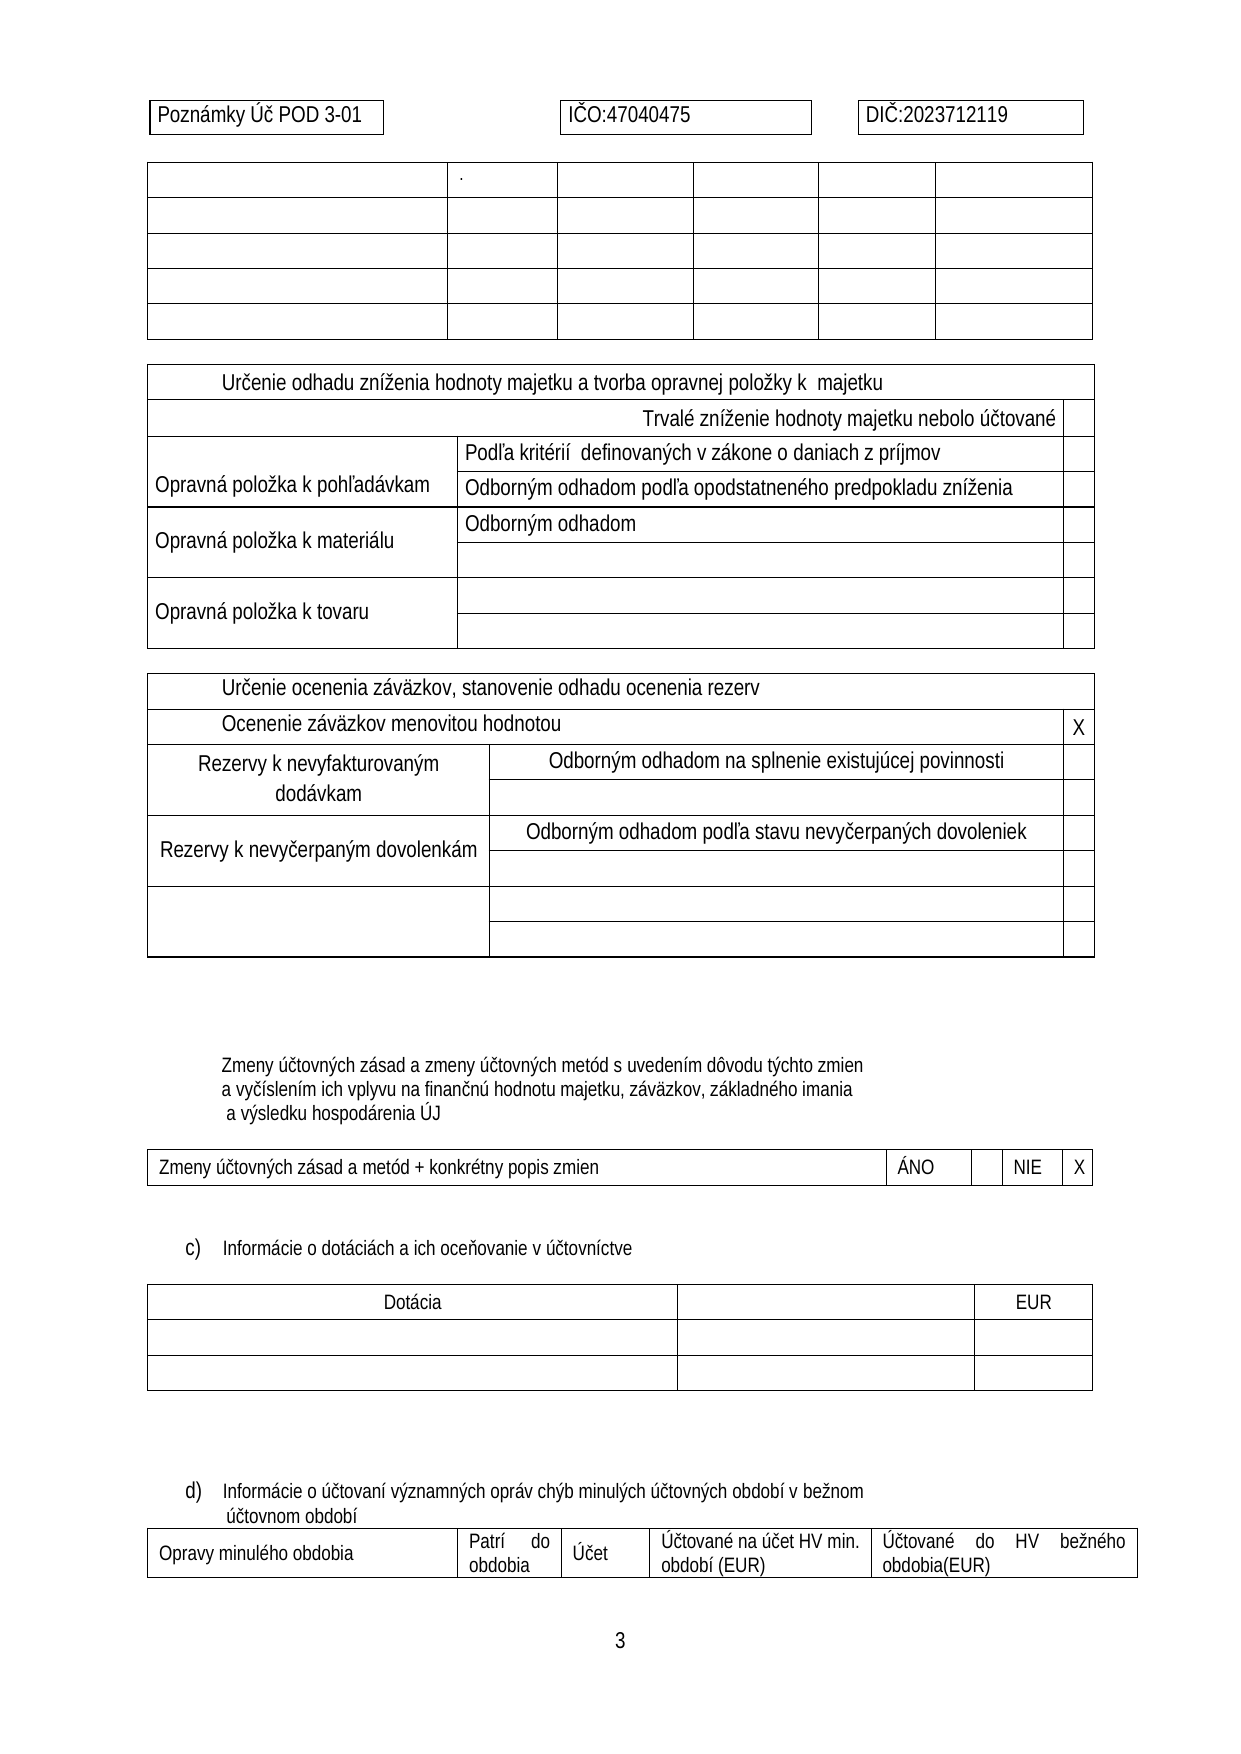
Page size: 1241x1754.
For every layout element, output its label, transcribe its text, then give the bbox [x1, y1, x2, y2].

table_cell [1064, 578, 1094, 613]
table_cell [558, 269, 693, 303]
table_cell [936, 234, 1092, 268]
table_cell [148, 234, 447, 268]
table_cell Podľa kritérií definovaných v zákone o daniach z príjmov [458, 437, 1063, 471]
table_cell [678, 1320, 974, 1354]
table_cell [819, 163, 935, 197]
table_header Zmeny účtovných zásad a metód + konkrétny popis zmien [148, 1150, 886, 1184]
table_cell [936, 304, 1092, 339]
table_cell [558, 234, 693, 268]
table_cell [458, 543, 1063, 577]
table_cell [458, 578, 1063, 613]
table_cell X [1064, 710, 1094, 744]
text a výsledku hospodárenia ÚJ [221, 1101, 1093, 1125]
table_cell [1064, 851, 1094, 886]
table_cell [458, 614, 1063, 648]
table_cell Ocenenie záväzkov menovitou hodnotou [148, 710, 1063, 744]
table_header Účtované na účet HV min. období (EUR) [650, 1529, 871, 1577]
table_cell [1064, 472, 1094, 506]
table_cell [819, 304, 935, 339]
table_cell [148, 1356, 677, 1390]
table_cell Opravná položka k materiálu [148, 508, 457, 577]
table_cell [490, 887, 1063, 921]
table_cell [1064, 922, 1094, 956]
table_cell [694, 163, 818, 197]
table_header [972, 1150, 1002, 1184]
table_cell [936, 163, 1092, 197]
table_header Určenie ocenenia záväzkov, stanovenie odhadu ocenenia rezerv [148, 674, 1094, 708]
table_cell [1064, 614, 1094, 648]
table_cell [694, 234, 818, 268]
table_cell [148, 163, 447, 197]
table_cell Odborným odhadom [458, 508, 1063, 542]
table_cell [148, 1320, 677, 1354]
table_cell [490, 780, 1063, 815]
table_header Dotácia [148, 1285, 677, 1319]
table_cell Odborným odhadom na splnenie existujúcej povinnosti [490, 745, 1063, 779]
table_cell [148, 198, 447, 232]
table_header Opravy minulého obdobia [148, 1529, 457, 1577]
table_cell [975, 1356, 1092, 1390]
table_cell . [448, 163, 557, 197]
table_cell [148, 269, 447, 303]
table_cell [448, 198, 557, 232]
text a vyčíslením ich vplyvu na finančnú hodnotu majetku, záväzkov, základného imania [221, 1077, 1093, 1101]
table_cell [1064, 508, 1094, 542]
table_cell [678, 1356, 974, 1390]
table_cell [819, 269, 935, 303]
table_header Určenie odhadu zníženia hodnoty majetku a tvorba opravnej položky k majetku [148, 365, 1094, 399]
table_cell Odborným odhadom podľa stavu nevyčerpaných dovoleniek [490, 816, 1063, 850]
table_cell [558, 304, 693, 339]
table_cell [975, 1320, 1092, 1354]
table_header Účtované do HV bežného obdobia(EUR) [872, 1529, 1137, 1577]
table_cell [448, 304, 557, 339]
table_cell Opravná položka k tovaru [148, 578, 457, 648]
text účtovnom období [221, 1504, 1093, 1528]
table_cell [1064, 780, 1094, 815]
table_header Účet [562, 1529, 649, 1577]
table_cell Odborným odhadom podľa opodstatneného predpokladu zníženia [458, 472, 1063, 506]
table_cell [1064, 543, 1094, 577]
table_cell [694, 269, 818, 303]
table_cell [1064, 887, 1094, 921]
table_cell [490, 851, 1063, 886]
table_cell [1064, 816, 1094, 850]
table_header Patrí do obdobia [458, 1529, 561, 1577]
text Zmeny účtovných zásad a zmeny účtovných metód s uvedením dôvodu týchto zmien [221, 1053, 1093, 1077]
list Informácie o dotáciách a ich oceňovanie v účtovníctve [185, 1233, 1093, 1260]
table_cell [936, 198, 1092, 232]
table_cell [694, 198, 818, 232]
table_header EUR [975, 1285, 1092, 1319]
table_cell [490, 922, 1063, 956]
table_cell Rezervy k nevyfakturovaným dodávkam [148, 745, 489, 815]
table_cell [1064, 437, 1094, 471]
table_cell [558, 198, 693, 232]
list Informácie o účtovaní významných opráv chýb minulých účtovných období v bežnom [185, 1477, 1093, 1504]
table_cell [148, 887, 489, 956]
table_header [678, 1285, 974, 1319]
table_cell [694, 304, 818, 339]
table_cell Rezervy k nevyčerpaným dovolenkám [148, 816, 489, 886]
table_header X [1063, 1150, 1092, 1184]
table_cell [1064, 745, 1094, 779]
table_cell [1064, 400, 1094, 436]
table_cell [448, 234, 557, 268]
table_cell [448, 269, 557, 303]
table_cell Trvalé zníženie hodnoty majetku nebolo účtované [148, 400, 1063, 436]
table_header ÁNO [887, 1150, 971, 1184]
table_cell [148, 304, 447, 339]
table_cell [936, 269, 1092, 303]
table_cell Opravná položka k pohľadávkam [148, 437, 457, 506]
table_header NIE [1003, 1150, 1062, 1184]
table_cell [819, 234, 935, 268]
table_cell [819, 198, 935, 232]
table_cell [558, 163, 693, 197]
